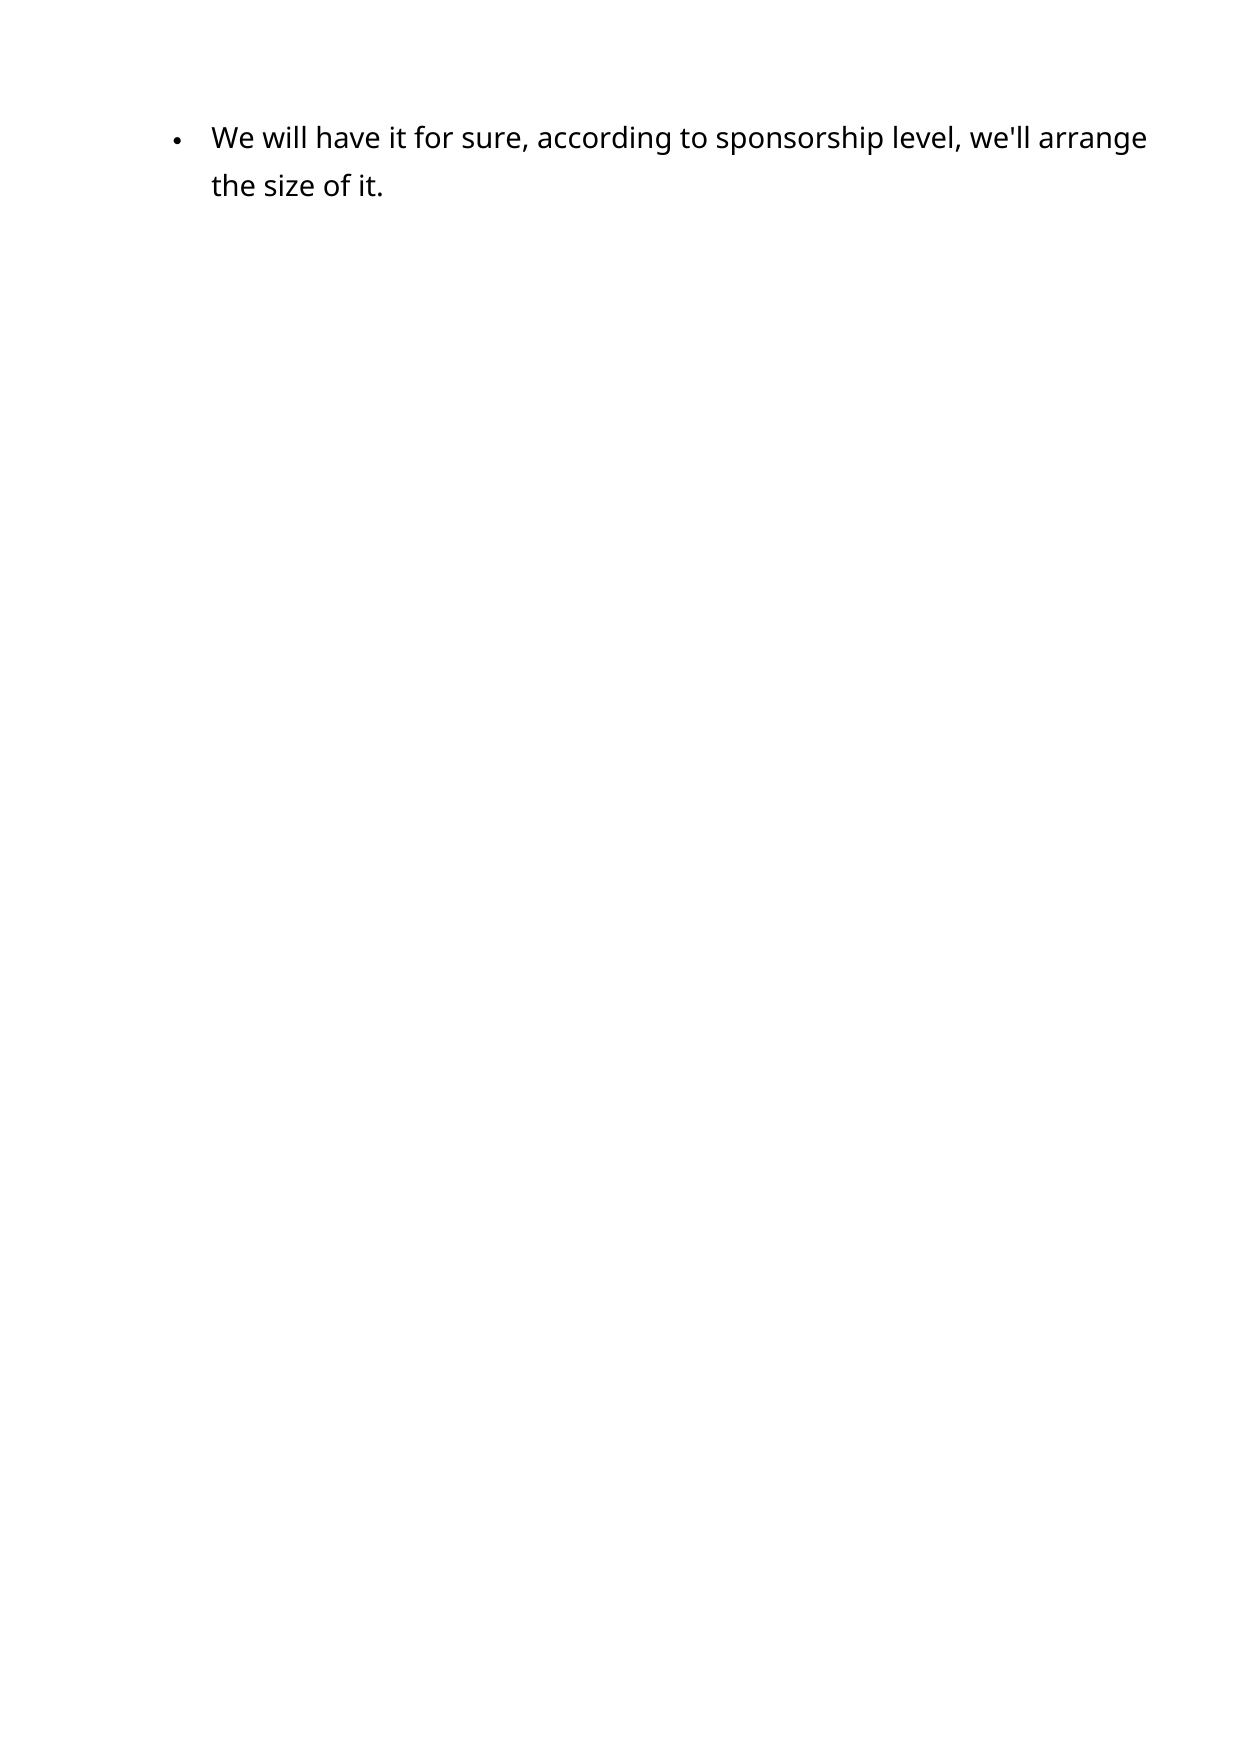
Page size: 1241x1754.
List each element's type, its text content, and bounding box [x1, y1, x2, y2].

list We will have it for sure, according to sponsorship level, we'll arrange the size of it. [173, 117, 1152, 204]
